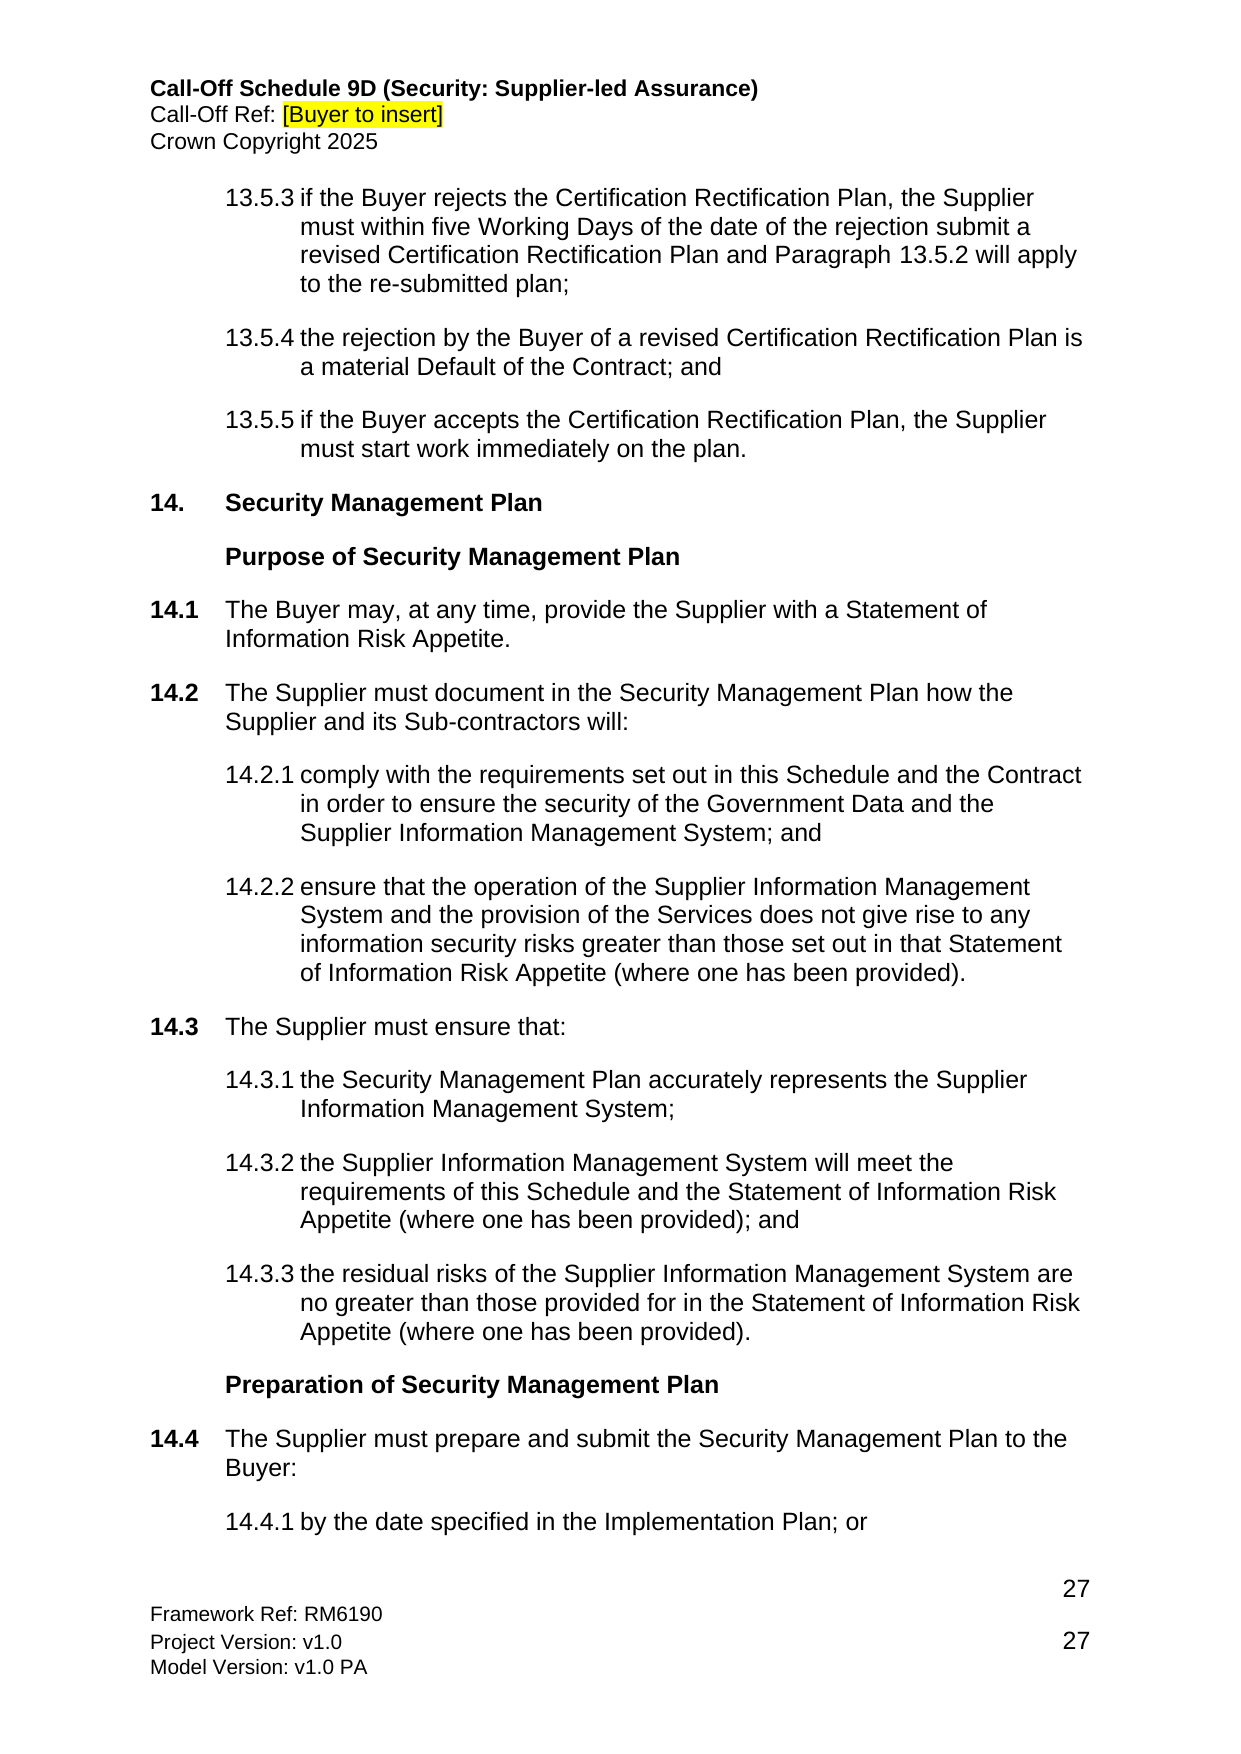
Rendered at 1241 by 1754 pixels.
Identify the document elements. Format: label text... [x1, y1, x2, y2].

subtitle The Supplier must ensure that: [150, 1012, 1090, 1040]
subtitle Security Management Plan [150, 488, 1090, 517]
subtitle the Security Management Plan accurately represents the Supplier Information Management System; [225, 1065, 1090, 1123]
subtitle the Supplier Information Management System will meet the requirements of this Schedule and the Statement of Information Risk Appetite (where one has been provided); and [225, 1148, 1090, 1234]
subtitle if the Buyer accepts the Certification Rectification Plan, the Supplier must start work immediately on the plan. [225, 405, 1090, 463]
subtitle by the date specified in the Implementation Plan; or [225, 1507, 1090, 1535]
text Purpose of Security Management Plan [225, 542, 1090, 570]
text Preparation of Security Management Plan [225, 1370, 1090, 1399]
subtitle the residual risks of the Supplier Information Management System are no greater than those provided for in the Statement of Information Risk Appetite (where one has been provided). [225, 1259, 1090, 1345]
subtitle The Buyer may, at any time, provide the Supplier with a Statement of Information Risk Appetite. [150, 595, 1090, 653]
subtitle the rejection by the Buyer of a revised Certification Rectification Plan is a material Default of the Contract; and [225, 323, 1090, 380]
subtitle if the Buyer rejects the Certification Rectification Plan, the Supplier must within five Working Days of the date of the rejection submit a revised Certification Rectification Plan and Paragraph 13.5.2 will apply to the re-submitted plan; [225, 183, 1090, 298]
subtitle The Supplier must document in the Security Management Plan how the Supplier and its Sub-contractors will: [150, 678, 1090, 735]
subtitle ensure that the operation of the Supplier Information Management System and the provision of the Services does not give rise to any information security risks greater than those set out in that Statement of Information Risk Appetite (where one has been provided). [225, 872, 1090, 987]
subtitle The Supplier must prepare and submit the Security Management Plan to the Buyer: [150, 1424, 1090, 1482]
subtitle comply with the requirements set out in this Schedule and the Contract in order to ensure the security of the Government Data and the Supplier Information Management System; and [225, 760, 1090, 847]
